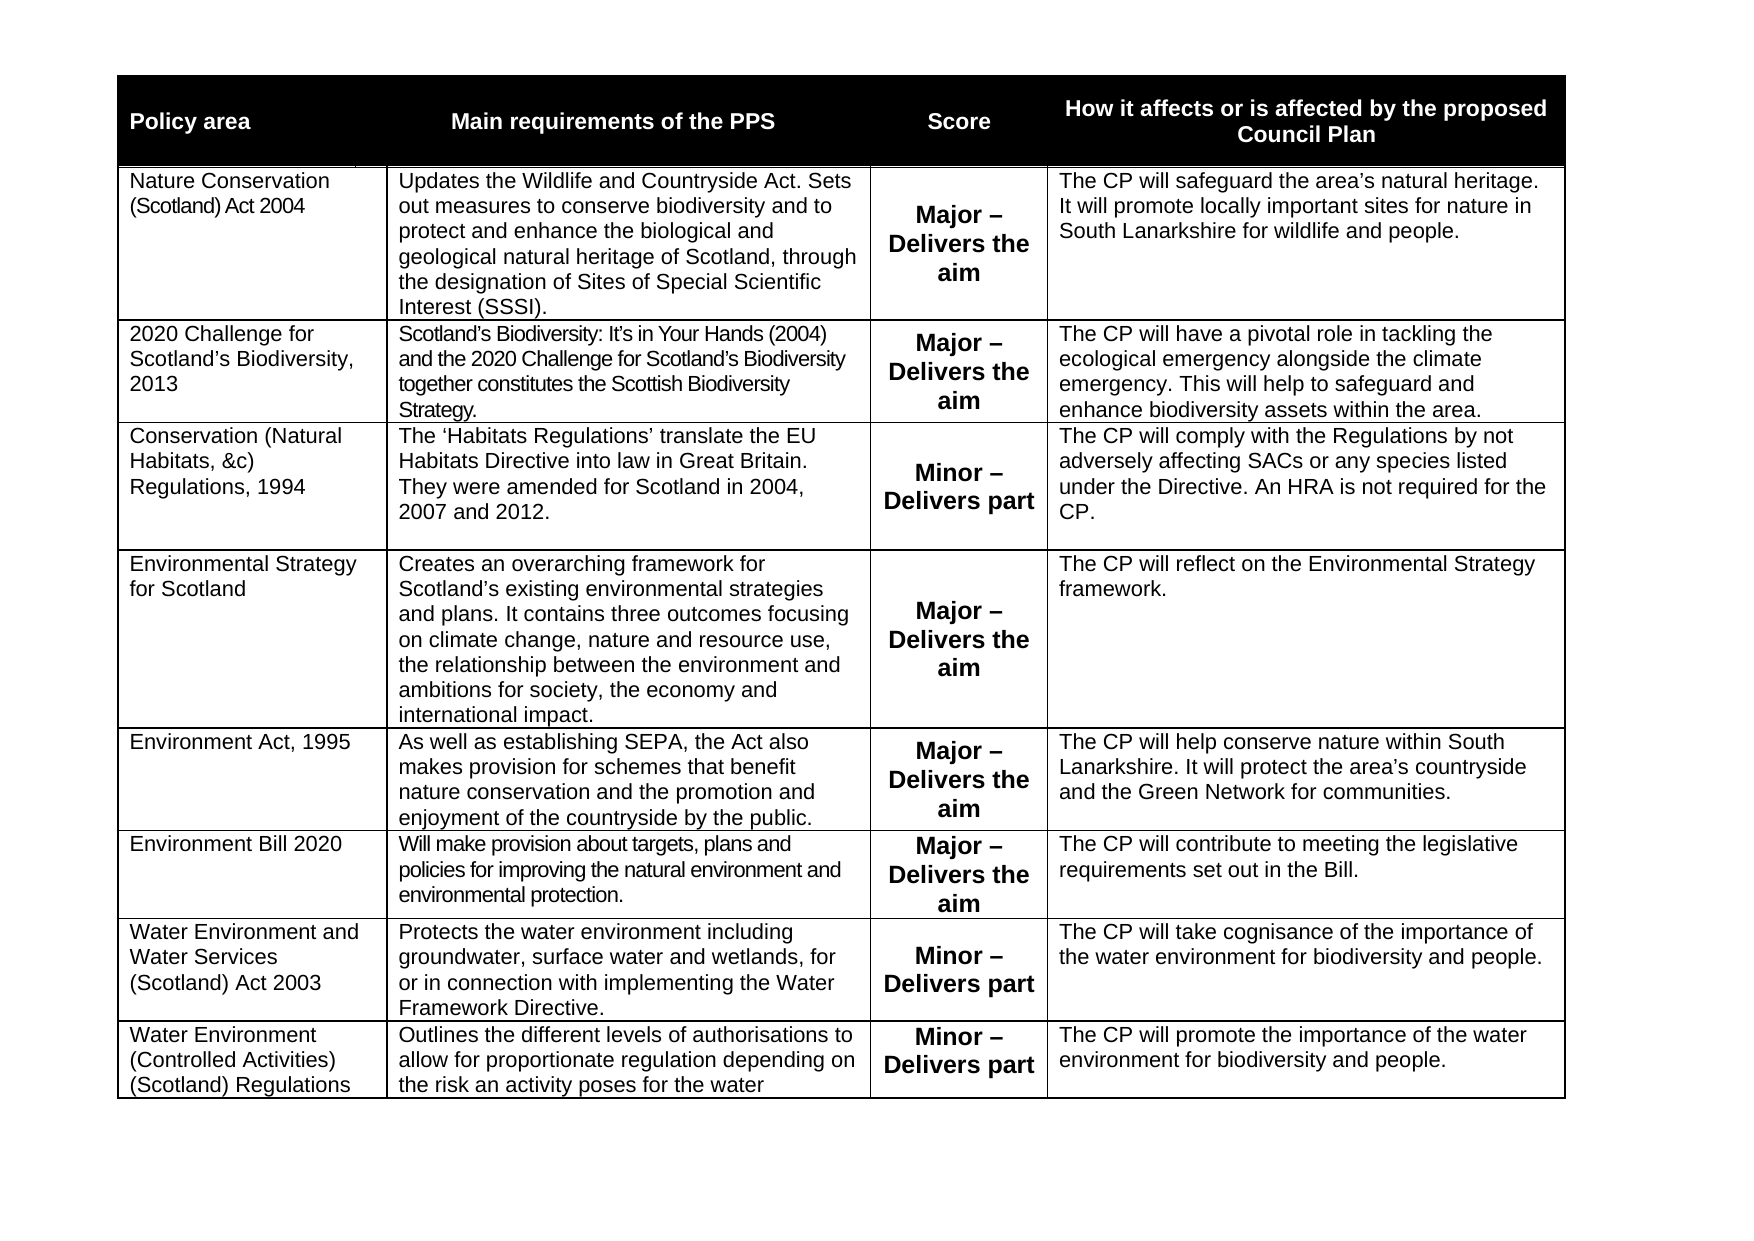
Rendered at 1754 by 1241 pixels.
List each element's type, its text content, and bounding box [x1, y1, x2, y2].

table_cell The CP will have a pivotal role in tackling the ecological emergency alongside the climate emergency. This will help to safeguard and enhance biodiversity assets within the area. [1048, 321, 1564, 422]
table_cell Minor – Delivers part [871, 919, 1047, 1020]
table_cell Outlines the different levels of authorisations to allow for proportionate regulation depending on the risk an activity poses for the water [388, 1022, 870, 1097]
table_cell Major – Delivers the aim [871, 831, 1047, 917]
table_cell Environment Bill 2020 [119, 831, 386, 917]
table_cell Major – Delivers the aim [871, 551, 1047, 727]
table_cell Will make provision about targets, plans and policies for improving the natural environment and environmental protection. [388, 831, 870, 917]
table_cell Creates an overarching framework for Scotland’s existing environmental strategies and plans. It contains three outcomes focusing on climate change, nature and resource use, the relationship between the environment and ambitions for society, the economy and international impact. [388, 551, 870, 727]
table_header Main requirements of the PPS [356, 77, 870, 166]
table_cell Environment Act, 1995 [119, 729, 386, 830]
table_cell The ‘Habitats Regulations’ translate the EU Habitats Directive into law in Great Britain. They were amended for Scotland in 2004, 2007 and 2012. [388, 423, 870, 549]
table_header Policy area [119, 77, 355, 166]
table_cell Major – Delivers the aim [871, 729, 1047, 830]
table_header Score [871, 77, 1047, 166]
table_cell Major – Delivers the aim [871, 321, 1047, 422]
table_cell Minor – Delivers part [871, 1022, 1047, 1097]
table_cell The CP will contribute to meeting the legislative requirements set out in the Bill. [1048, 831, 1564, 917]
table_cell The CP will comply with the Regulations by not adversely affecting SACs or any species listed under the Directive. An HRA is not required for the CP. [1048, 423, 1564, 549]
table_cell Nature Conservation (Scotland) Act 2004 [119, 168, 386, 319]
table_header How it affects or is affected by the proposed Council Plan [1048, 77, 1564, 166]
table_cell The CP will promote the importance of the water environment for biodiversity and people. [1048, 1022, 1564, 1097]
table_cell The CP will take cognisance of the importance of the water environment for biodiversity and people. [1048, 919, 1564, 1020]
table_cell Scotland’s Biodiversity: It’s in Your Hands (2004) and the 2020 Challenge for Scotland’s Biodiversity together constitutes the Scottish Biodiversity Strategy. [388, 321, 870, 422]
table_cell 2020 Challenge for Scotland’s Biodiversity, 2013 [119, 321, 386, 422]
table_cell The CP will reflect on the Environmental Strategy framework. [1048, 551, 1564, 727]
table_cell Major – Delivers the aim [871, 168, 1047, 319]
table_cell Water Environment (Controlled Activities) (Scotland) Regulations [119, 1022, 386, 1097]
table_cell Water Environment and Water Services (Scotland) Act 2003 [119, 919, 386, 1020]
table_cell Protects the water environment including groundwater, surface water and wetlands, for or in connection with implementing the Water Framework Directive. [388, 919, 870, 1020]
table_cell Minor – Delivers part [871, 423, 1047, 549]
table_cell The CP will help conserve nature within South Lanarkshire. It will protect the area’s countryside and the Green Network for communities. [1048, 729, 1564, 830]
table_cell Environmental Strategy for Scotland [119, 551, 386, 727]
table_cell Conservation (Natural Habitats, &c) Regulations, 1994 [119, 423, 386, 549]
table_cell The CP will safeguard the area’s natural heritage. It will promote locally important sites for nature in South Lanarkshire for wildlife and people. [1048, 168, 1564, 319]
table_cell Updates the Wildlife and Countryside Act. Sets out measures to conserve biodiversity and to protect and enhance the biological and geological natural heritage of Scotland, through the designation of Sites of Special Scientific Interest (SSSI). [388, 168, 870, 319]
table_cell As well as establishing SEPA, the Act also makes provision for schemes that benefit nature conservation and the promotion and enjoyment of the countryside by the public. [388, 729, 870, 830]
